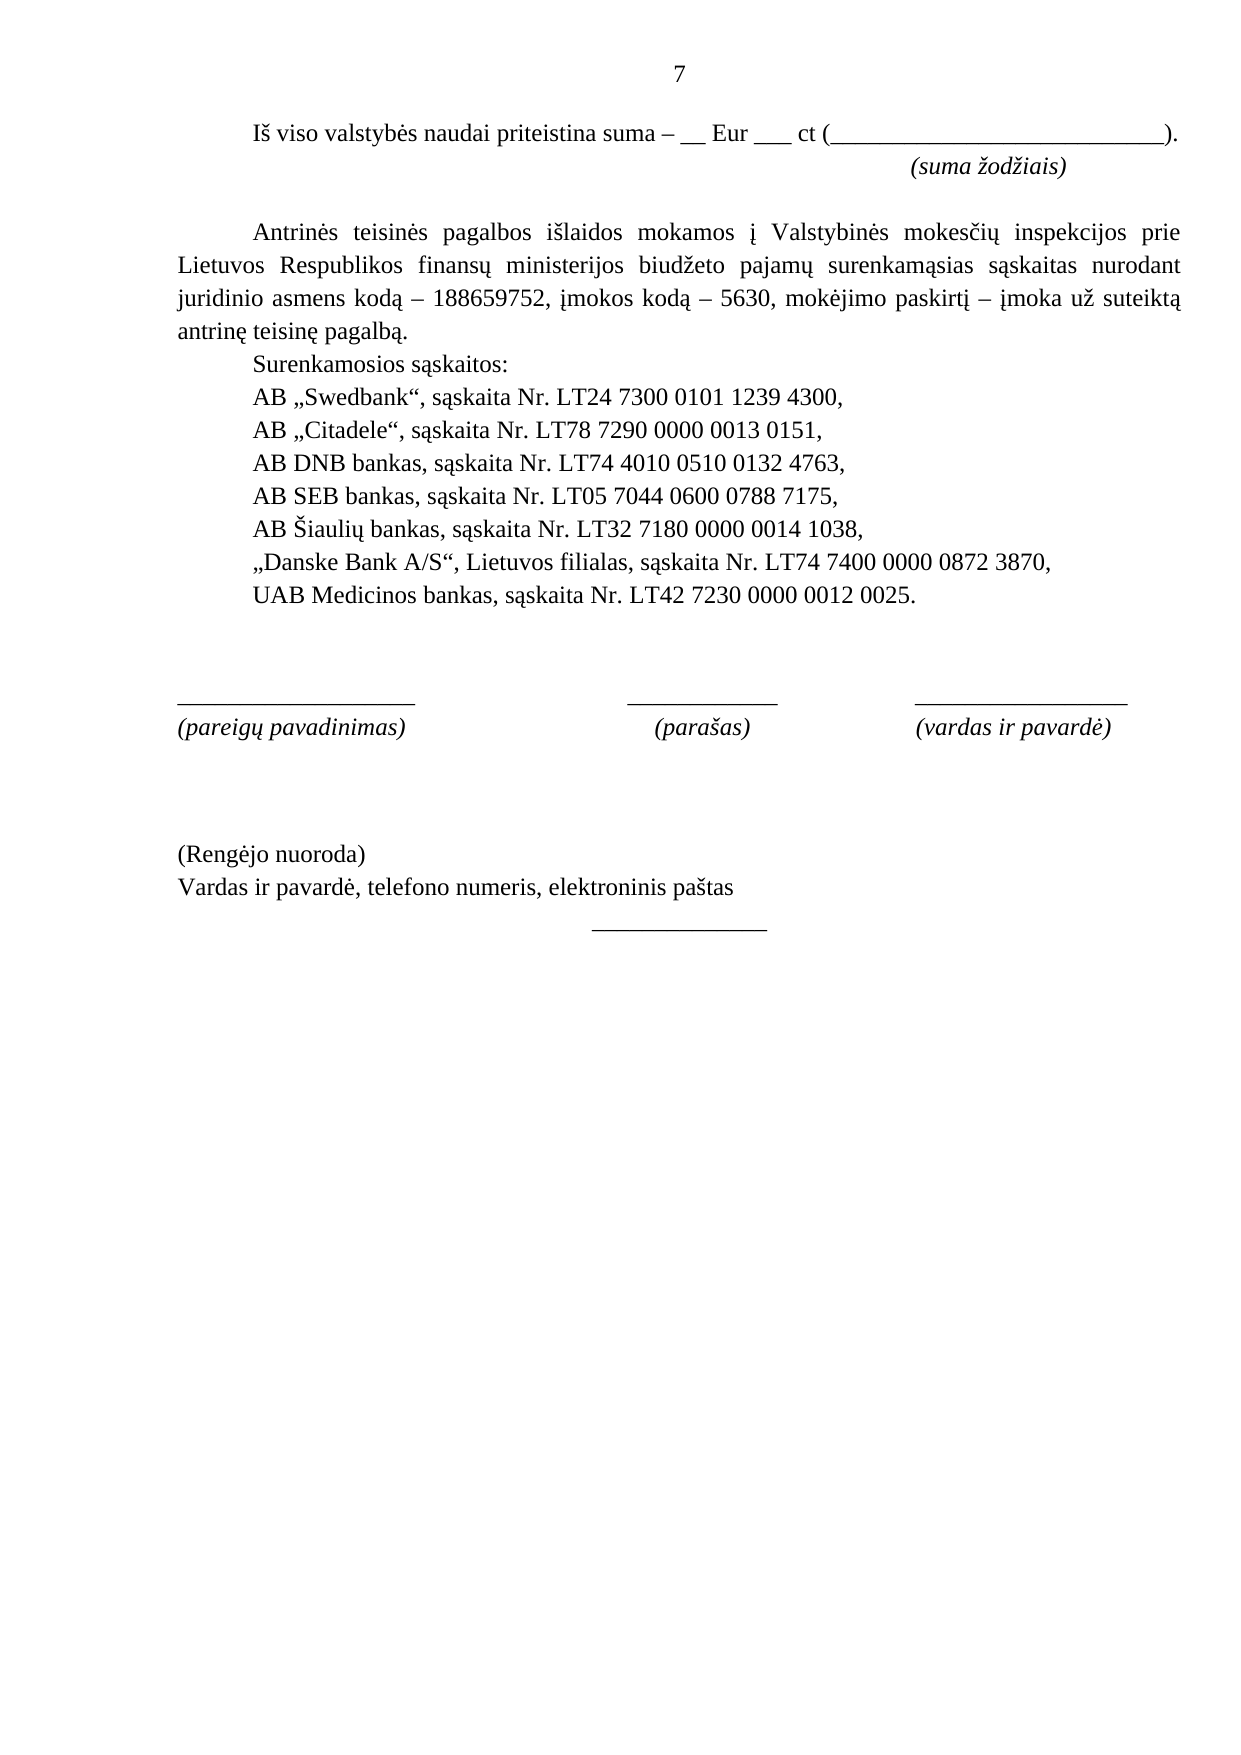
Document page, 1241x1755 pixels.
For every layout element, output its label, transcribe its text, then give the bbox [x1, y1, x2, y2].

text UAB Medicinos bankas, sąskaita Nr. LT42 7230 0000 0012 0025. [177, 580, 1181, 609]
text ______________ [177, 905, 1181, 934]
text (Rengėjo nuoroda) [177, 839, 1181, 868]
text Surenkamosios sąskaitos: [177, 349, 1181, 378]
text AB DNB bankas, sąskaita Nr. LT74 4010 0510 0132 4763, [177, 448, 1181, 477]
text Antrinės teisinės pagalbos išlaidos mokamos į Valstybinės mokesčių inspekcijos prie Lietuvos Respublikos finansų ministerijos biudžeto pajamų surenkamąsias sąskaitas nurodant juridinio asmens kodą – 188659752, įmokos kodą – 5630, mokėjimo paskirtį – įmoka už suteiktą antrinę teisinę pagalbą. [177, 217, 1181, 345]
text (suma žodžiais) [177, 151, 1181, 180]
text „Danske Bank A/S“, Lietuvos filialas, sąskaita Nr. LT74 7400 0000 0872 3870, [177, 547, 1181, 576]
text ___________________ ____________ _________________ [177, 679, 1181, 708]
text AB Šiaulių bankas, sąskaita Nr. LT32 7180 0000 0014 1038, [177, 514, 1181, 543]
text AB „Citadele“, sąskaita Nr. LT78 7290 0000 0013 0151, [177, 415, 1181, 444]
text (pareigų pavadinimas) (parašas) (vardas ir pavardė) [177, 712, 1181, 741]
text Vardas ir pavardė, telefono numeris, elektroninis paštas [177, 872, 1181, 901]
text AB SEB bankas, sąskaita Nr. LT05 7044 0600 0788 7175, [177, 481, 1181, 510]
text AB „Swedbank“, sąskaita Nr. LT24 7300 0101 1239 4300, [177, 382, 1181, 411]
text Iš viso valstybės naudai priteistina suma – __ Eur ___ ct ( ). [177, 118, 1181, 147]
